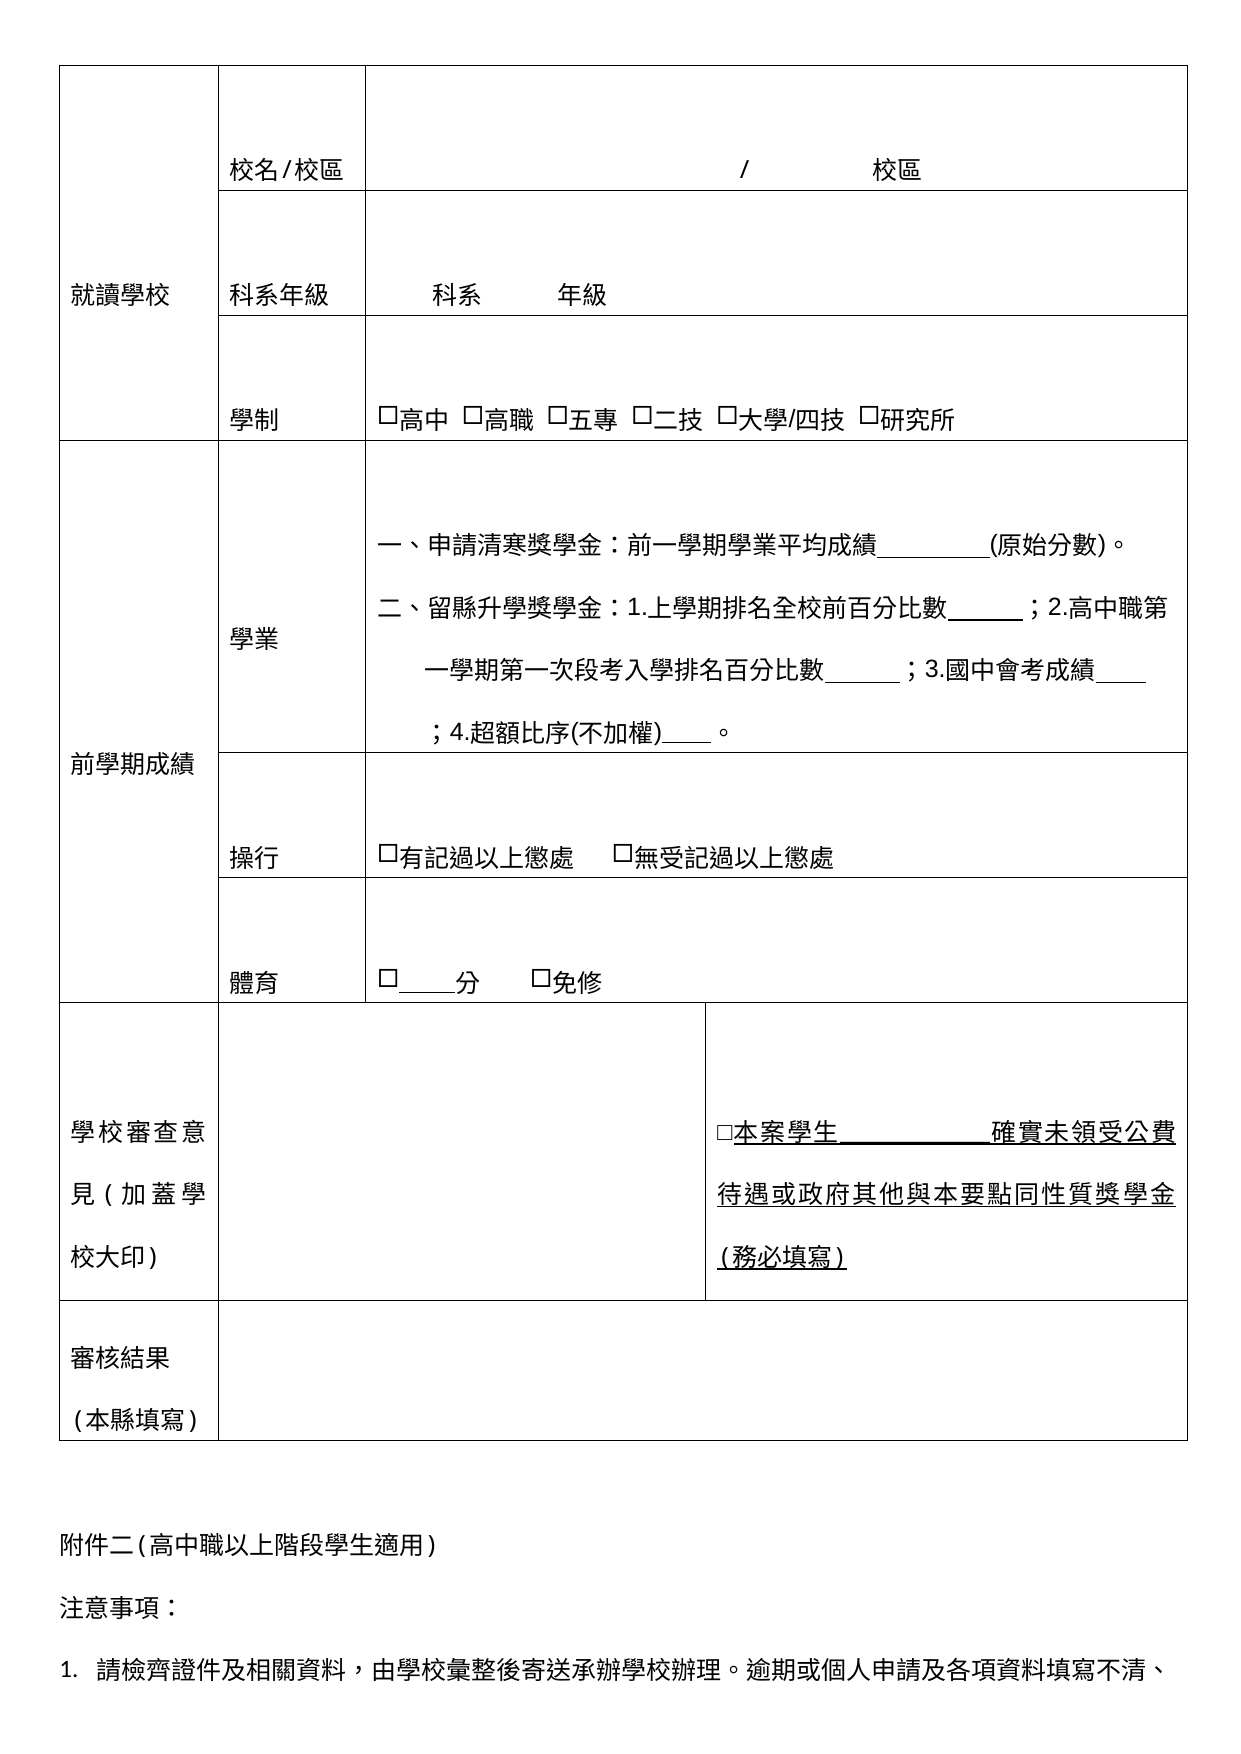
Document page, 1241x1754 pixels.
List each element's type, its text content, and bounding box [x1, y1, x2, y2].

table_cell □本案學生__________確實未領受公費待遇或政府其他與本要點同性質獎學金(務必填寫) [706, 1003, 1187, 1300]
list 請檢齊證件及相關資料，由學校彙整後寄送承辦學校辦理。逾期或個人申請及各項資料填寫不清、 [59, 1627, 1181, 1689]
table_cell 前學期成績 [60, 441, 218, 1002]
table_cell [219, 1003, 705, 1300]
table_cell 學校審查意見(加蓋學校大印) [60, 1003, 218, 1300]
table_cell 科系年級 [219, 191, 365, 314]
table_cell 高中 高職 五專 二技 大學/四技 研究所 [366, 316, 1187, 439]
text 注意事項： [59, 1564, 1181, 1627]
table_cell 學制 [219, 316, 365, 439]
table_cell 一、申請清寒獎學金：前一學期學業平均成績 (原始分數)。 二、留縣升學獎學金：1.上學期排名全校前百分比數 ；2.高中職第一學期第一次段考入學排名百分比數 ；3.國中會考成績 ；4.超額比序(不加權) 。 [366, 441, 1187, 752]
table_cell 體育 [219, 878, 365, 1002]
table_cell 有記過以上懲處 無受記過以上懲處 [366, 753, 1187, 877]
table_cell / 校區 [366, 66, 1187, 189]
table_cell 校名/校區 [219, 66, 365, 189]
table_cell 審核結果 (本縣填寫) [60, 1301, 218, 1439]
table_cell [219, 1301, 1187, 1439]
table_cell 操行 [219, 753, 365, 877]
text 附件二(高中職以上階段學生適用) [59, 1502, 1181, 1564]
table_cell 就讀學校 [60, 66, 218, 439]
table_cell  分 免修 [366, 878, 1187, 1002]
table_cell 科系 年級 [366, 191, 1187, 314]
table_cell 學業 [219, 441, 365, 752]
